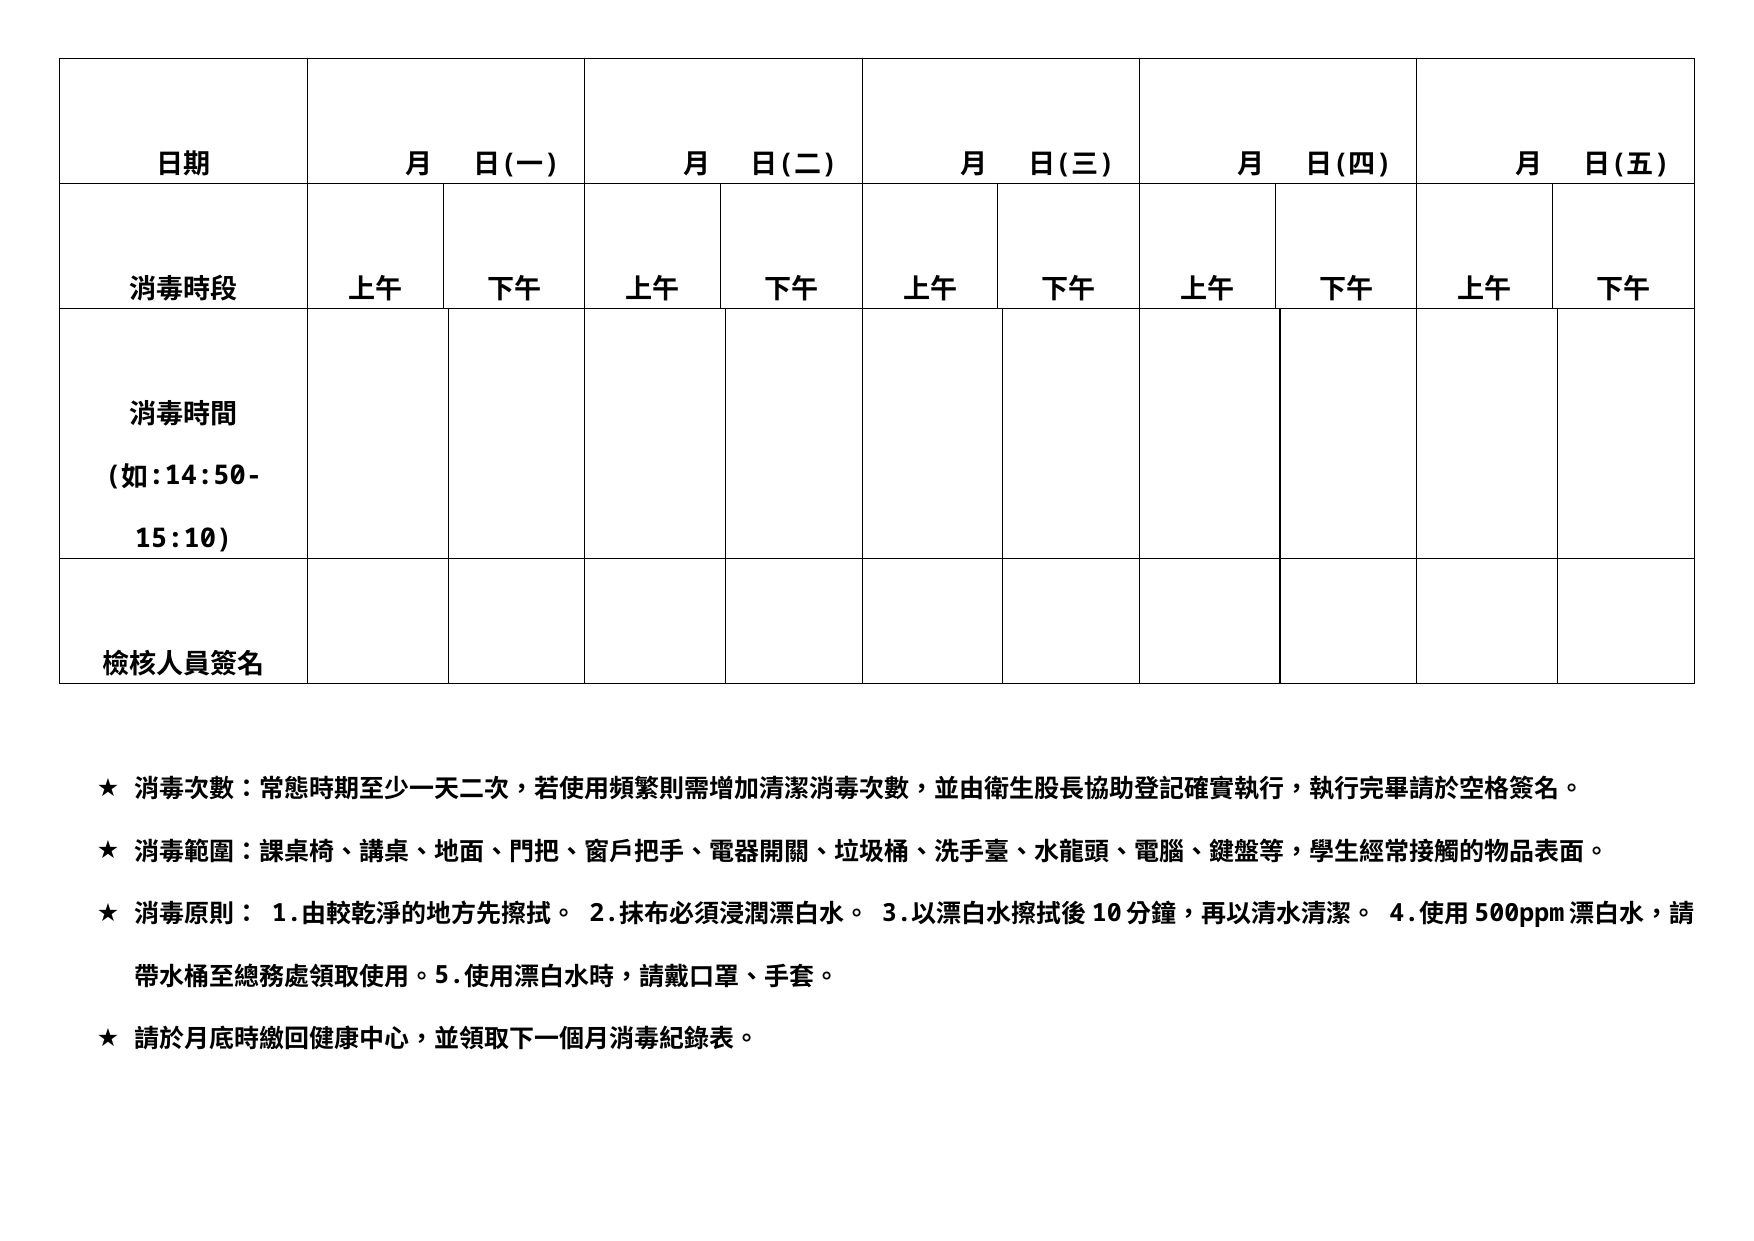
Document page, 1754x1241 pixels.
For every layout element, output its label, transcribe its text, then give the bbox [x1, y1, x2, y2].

table_cell 下午 [444, 184, 584, 308]
table_cell [1003, 309, 1139, 558]
list 消毒範圍：課桌椅、講桌、地面、門把、窗戶把手、電器開關、垃圾桶、洗手臺、水龍頭、電腦、鍵盤等，學生經常接觸的物品表面。 [97, 808, 1695, 870]
table_cell 月 日(三) [863, 59, 1139, 183]
table_cell 月 日(四) [1140, 59, 1416, 183]
table_cell [726, 309, 862, 558]
table_cell 消毒時段 [60, 184, 307, 308]
table_cell 上午 [1417, 184, 1552, 308]
table_cell 下午 [721, 184, 862, 308]
table_cell [1417, 559, 1557, 683]
table_cell [308, 309, 448, 558]
table_cell 上午 [1140, 184, 1275, 308]
table_cell 月 日(五) [1417, 59, 1694, 183]
table_cell 檢核人員簽名 [60, 559, 307, 683]
table_cell 下午 [1276, 184, 1416, 308]
table_cell 日期 [60, 59, 307, 183]
table_cell [1140, 559, 1279, 683]
table_cell 下午 [998, 184, 1139, 308]
table_cell 月 日(一) [308, 59, 584, 183]
table_cell 上午 [863, 184, 997, 308]
list 消毒次數：常態時期至少一天二次，若使用頻繁則需增加清潔消毒次數，並由衛生股長協助登記確實執行，執行完畢請於空格簽名。 [97, 745, 1695, 808]
table_cell [449, 309, 584, 558]
table_cell 上午 [585, 184, 720, 308]
table_cell [308, 559, 448, 683]
table_cell [1281, 309, 1416, 558]
list 消毒原則： 1.由較乾淨的地方先擦拭。 2.抹布必須浸潤漂白水。 3.以漂白水擦拭後10分鐘，再以清水清潔。 4.使用500ppm漂白水，請帶水桶至總務處領取使用。5.使用漂白水時，請戴口罩、手套。 [97, 870, 1695, 995]
table_cell 上午 [308, 184, 443, 308]
table_cell [863, 559, 1002, 683]
table_cell [585, 559, 725, 683]
table_cell [1558, 309, 1694, 558]
table_cell [863, 309, 1002, 558]
table_cell [1417, 309, 1557, 558]
table_cell [1281, 559, 1416, 683]
table_cell 下午 [1553, 184, 1694, 308]
list 請於月底時繳回健康中心，並領取下一個月消毒紀錄表。 [97, 995, 1695, 1058]
table_cell 消毒時間 (如:14:50-15:10) [60, 309, 307, 558]
table_cell 月 日(二) [585, 59, 862, 183]
table_cell [585, 309, 725, 558]
table_cell [1003, 559, 1139, 683]
table_cell [726, 559, 862, 683]
table_cell [449, 559, 584, 683]
table_cell [1558, 559, 1694, 683]
table_cell [1140, 309, 1279, 558]
